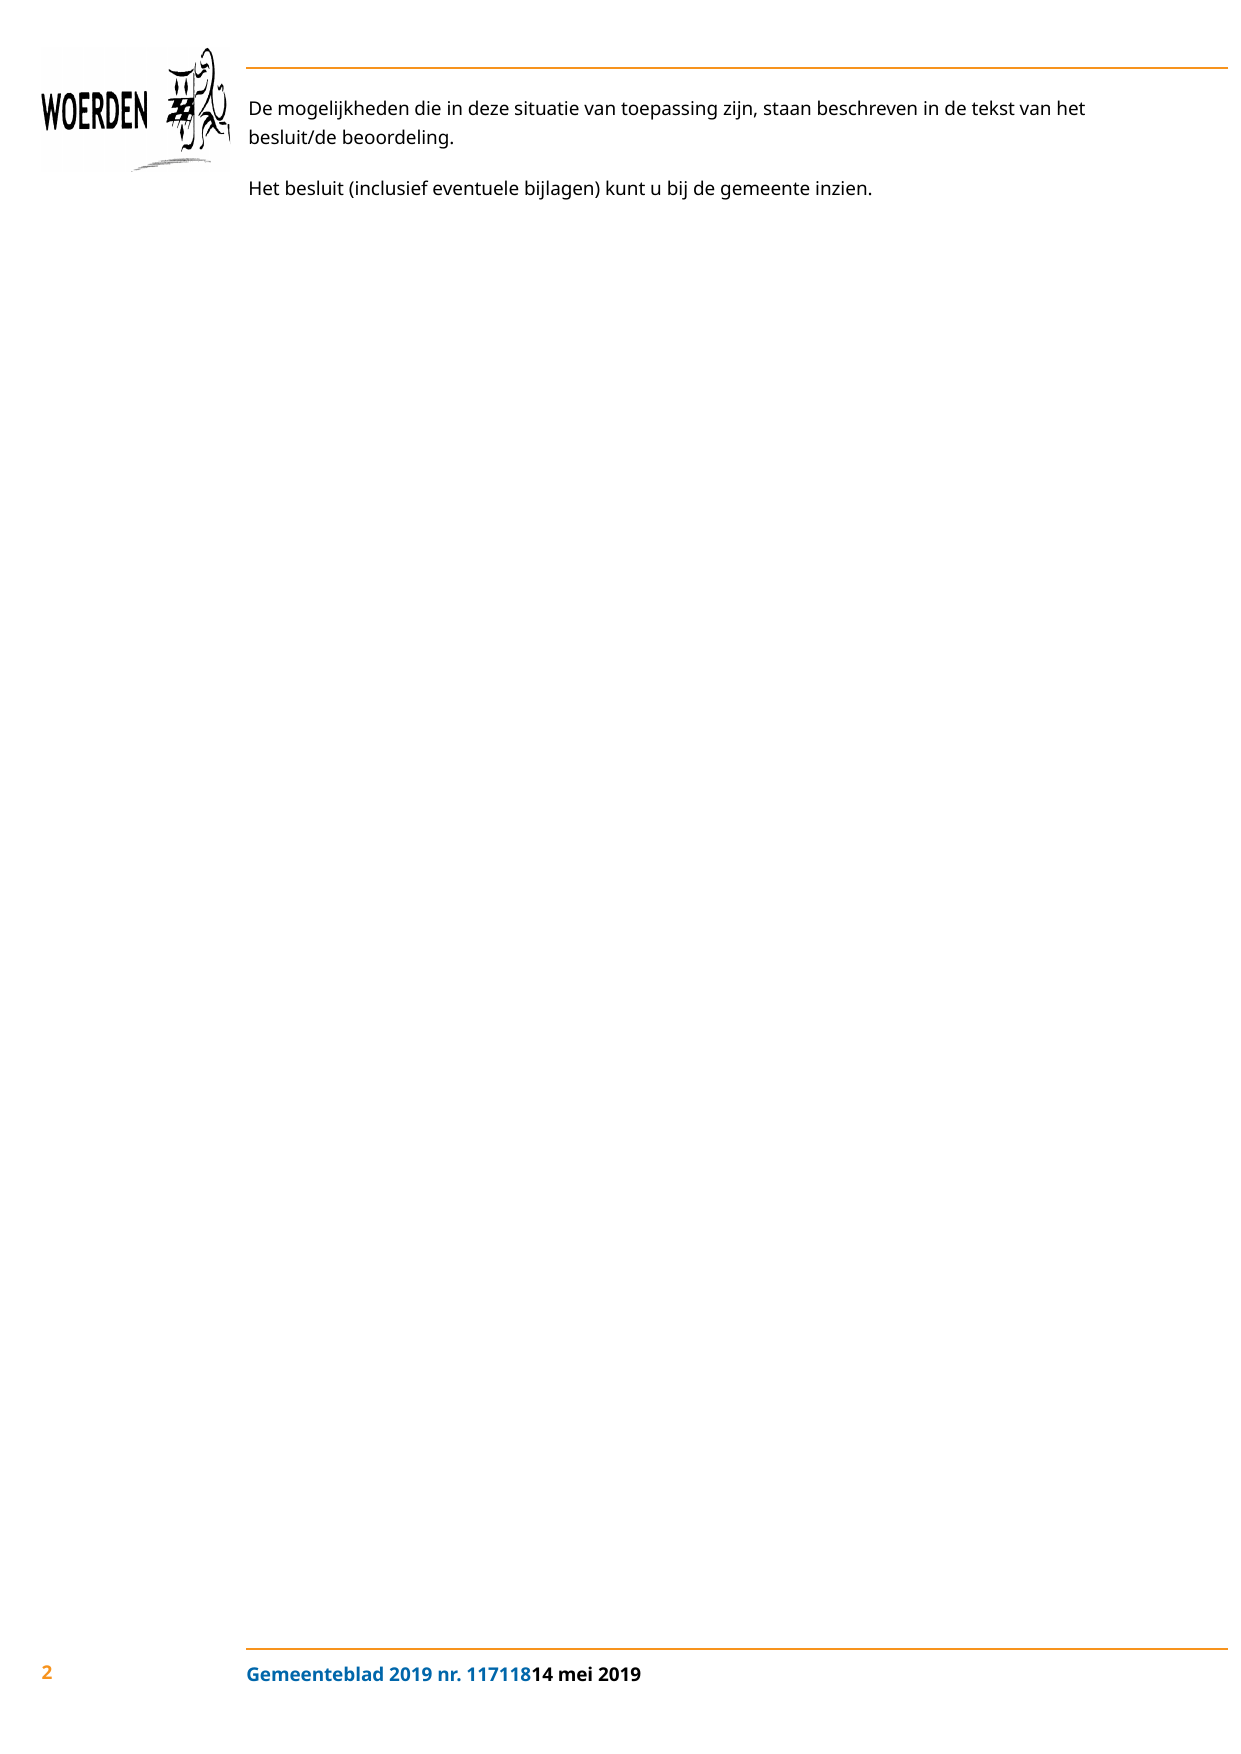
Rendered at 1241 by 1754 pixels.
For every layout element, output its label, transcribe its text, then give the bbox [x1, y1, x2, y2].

picture [41, 47, 231, 172]
text De mogelijkheden die in deze situatie van toepassing zijn, staan beschreven in de tekst van het besluit/de beoordeling. [248, 95, 1152, 150]
text Het besluit (inclusief eventuele bijlagen) kunt u bij de gemeente inzien. [248, 175, 1152, 201]
